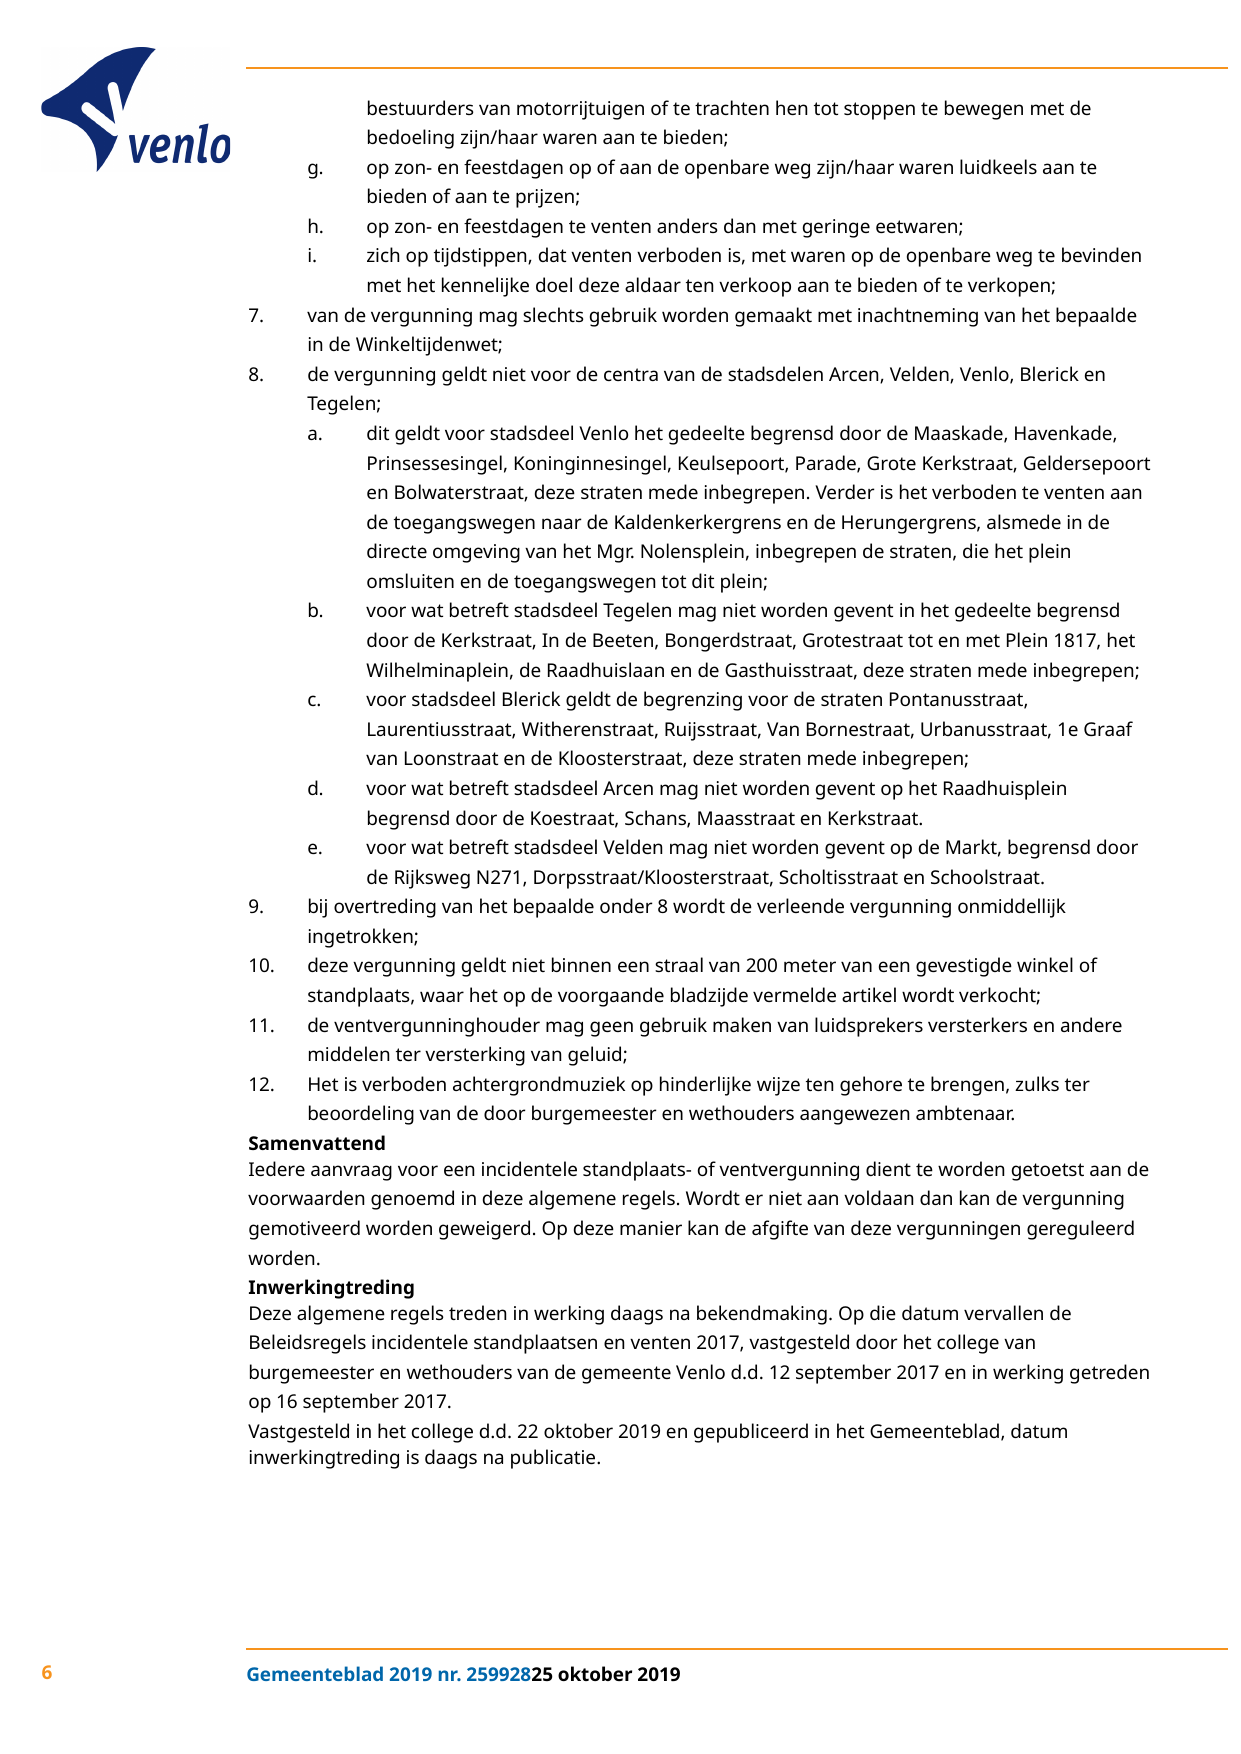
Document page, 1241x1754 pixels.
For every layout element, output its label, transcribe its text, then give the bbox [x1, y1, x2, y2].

list bestuurders van motorrijtuigen of te trachten hen tot stoppen te bewegen met de bedoeling zijn/haar waren aan te bieden; [307, 95, 1152, 150]
list van de vergunning mag slechts gebruik worden gemaakt met inachtneming van het bepaalde in de Winkeltijdenwet; [248, 302, 1152, 357]
text Vastgesteld in het college d.d. 22 oktober 2019 en gepubliceerd in het Gemeenteblad, datum inwerkingtreding is daags na publicatie. [248, 1418, 1152, 1470]
text Deze algemene regels treden in werking daags na bekendmaking. Op die datum vervallen de Beleidsregels incidentele standplaatsen en venten 2017, vastgesteld door het college van burgemeester en wethouders van de gemeente Venlo d.d. 12 september 2017 en in werking getreden op 16 september 2017. [248, 1300, 1152, 1414]
list voor wat betreft stadsdeel Arcen mag niet worden gevent op het Raadhuisplein begrensd door de Koestraat, Schans, Maasstraat en Kerkstraat. [307, 775, 1152, 831]
list zich op tijdstippen, dat venten verboden is, met waren op de openbare weg te bevinden met het kennelijke doel deze aldaar ten verkoop aan te bieden of te verkopen; [307, 243, 1152, 298]
list deze vergunning geldt niet binnen een straal van 200 meter van een gevestigde winkel of standplaats, waar het op de voorgaande bladzijde vermelde artikel wordt verkocht; [248, 953, 1152, 1008]
list bij overtreding van het bepaalde onder 8 wordt de verleende vergunning onmiddellijk ingetrokken; [248, 893, 1152, 949]
list voor stadsdeel Blerick geldt de begrenzing voor de straten Pontanusstraat, Laurentiusstraat, Witherenstraat, Ruijsstraat, Van Bornestraat, Urbanusstraat, 1e Graaf van Loonstraat en de Kloosterstraat, deze straten mede inbegrepen; [307, 686, 1152, 771]
list dit geldt voor stadsdeel Venlo het gedeelte begrensd door de Maaskade, Havenkade, Prinsessesingel, Koninginnesingel, Keulsepoort, Parade, Grote Kerkstraat, Geldersepoort en Bolwaterstraat, deze straten mede inbegrepen. Verder is het verboden te venten aan de toegangswegen naar de Kaldenkerkergrens en de Herungergrens, alsmede in de directe omgeving van het Mgr. Nolensplein, inbegrepen de straten, die het plein omsluiten en de toegangswegen tot dit plein; [307, 420, 1152, 594]
list voor wat betreft stadsdeel Velden mag niet worden gevent op de Markt, begrensd door de Rijksweg N271, Dorpsstraat/Kloosterstraat, Scholtisstraat en Schoolstraat. [307, 834, 1152, 890]
list Het is verboden achtergrondmuziek op hinderlijke wijze ten gehore te brengen, zulks ter beoordeling van de door burgemeester en wethouders aangewezen ambtenaar. [248, 1071, 1152, 1126]
text Iedere aanvraag voor een incidentele standplaats- of ventvergunning dient te worden getoetst aan de voorwaarden genoemd in deze algemene regels. Wordt er niet aan voldaan dan kan de vergunning gemotiveerd worden geweigerd. Op deze manier kan de afgifte van deze vergunningen gereguleerd worden. [248, 1156, 1152, 1270]
list op zon- en feestdagen op of aan de openbare weg zijn/haar waren luidkeels aan te bieden of aan te prijzen; [307, 154, 1152, 209]
text Inwerkingtreding [248, 1274, 1152, 1300]
text Samenvattend [248, 1130, 1152, 1156]
list de vergunning geldt niet voor de centra van de stadsdelen Arcen, Velden, Venlo, Blerick en Tegelen; [248, 361, 1152, 416]
list de ventvergunninghouder mag geen gebruik maken van luidsprekers versterkers en andere middelen ter versterking van geluid; [248, 1012, 1152, 1067]
list op zon- en feestdagen te venten anders dan met geringe eetwaren; [307, 213, 1152, 239]
list voor wat betreft stadsdeel Tegelen mag niet worden gevent in het gedeelte begrensd door de Kerkstraat, In de Beeten, Bongerdstraat, Grotestraat tot en met Plein 1817, het Wilhelminaplein, de Raadhuislaan en de Gasthuisstraat, deze straten mede inbegrepen; [307, 598, 1152, 683]
picture [41, 47, 231, 172]
